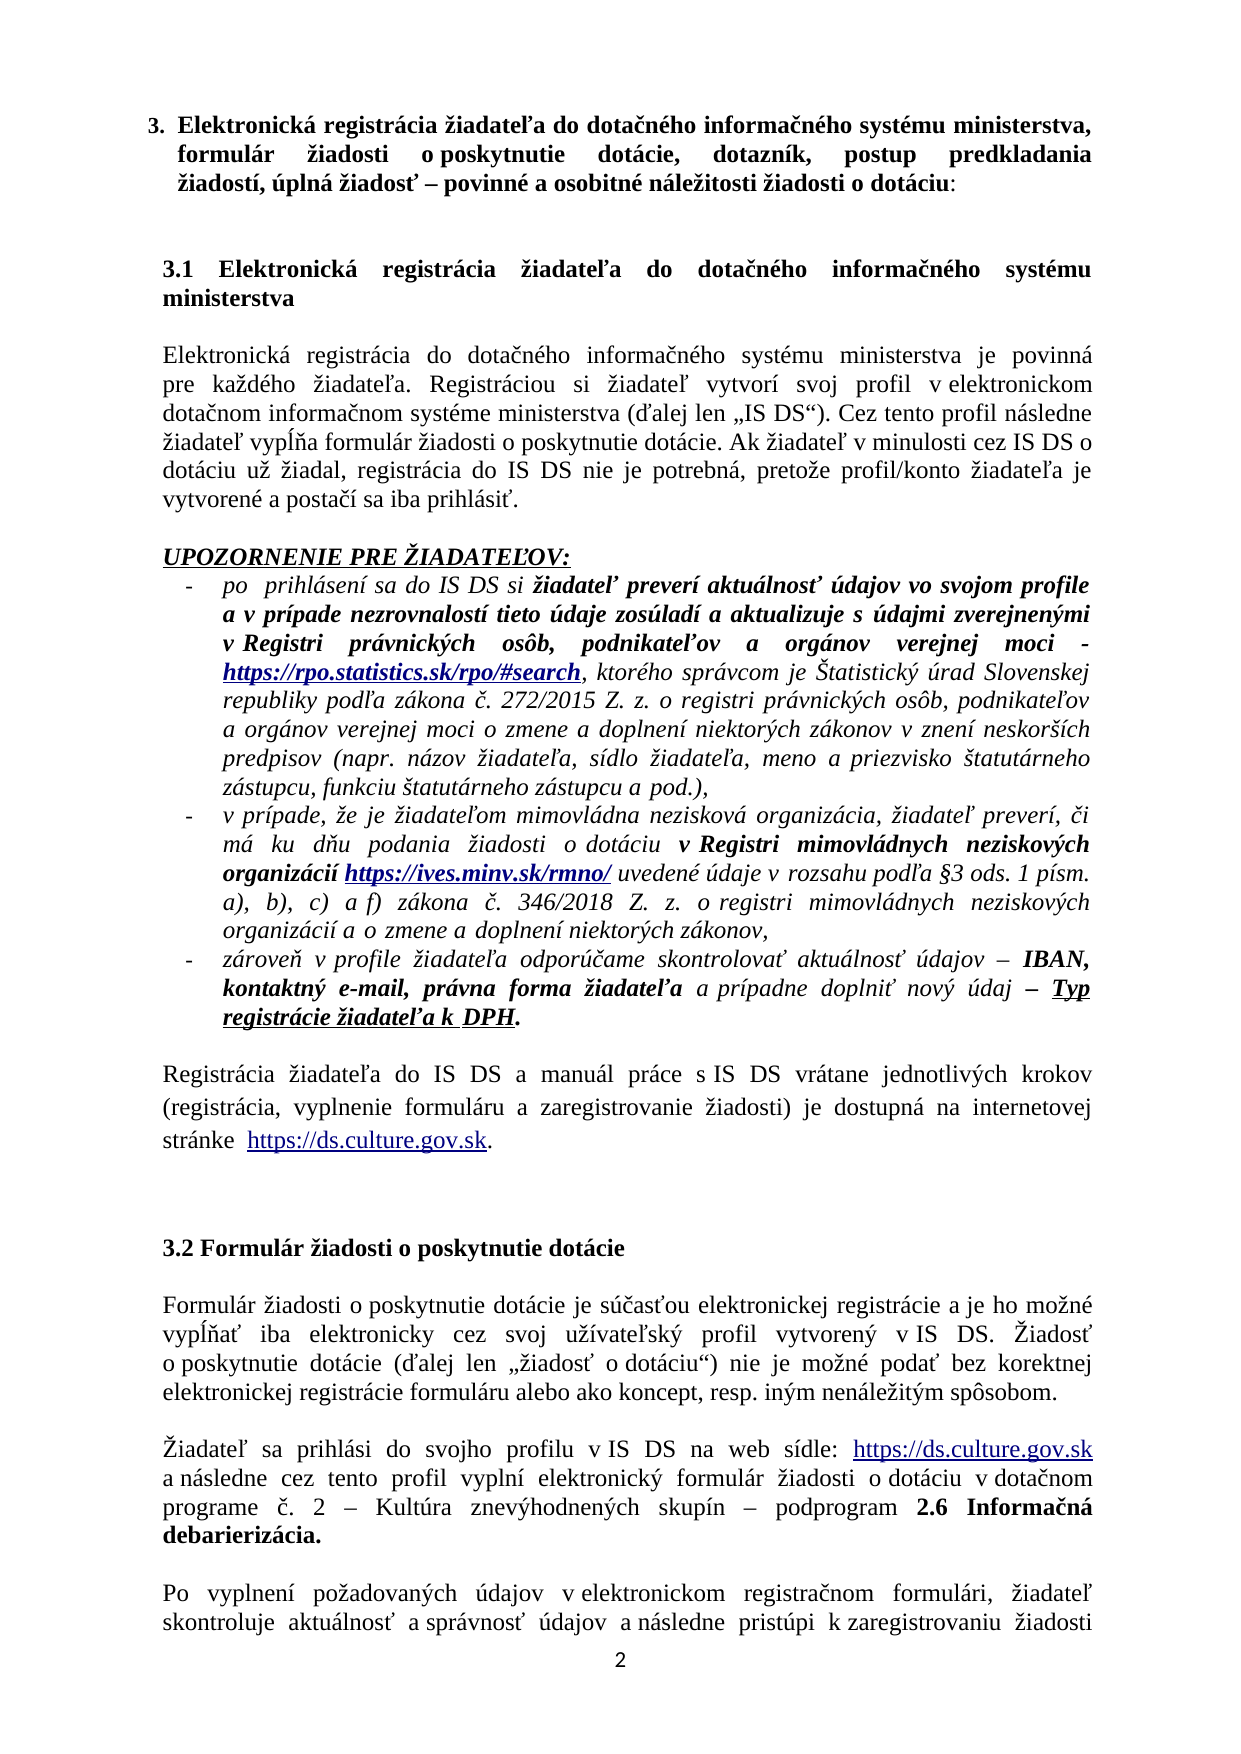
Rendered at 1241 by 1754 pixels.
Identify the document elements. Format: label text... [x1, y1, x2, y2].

text 3.2 Formulár žiadosti o poskytnutie dotácie [162, 1233, 1093, 1262]
text Žiadateľ sa prihlási do svojho profilu v IS DS na web sídle: https://ds.culture.gov.sk a následne cez tento profil vyplní elektronický formulár žiadosti o dotáciu v dotačnom programe č. 2 – Kultúra znevýhodnených skupín – podprogram 2.6 Informačná debarierizácia. [162, 1434, 1093, 1549]
text Po vyplnení požadovaných údajov v elektronickom registračnom formulári, žiadateľ skontroluje aktuálnosť a správnosť údajov a následne pristúpi k zaregistrovaniu žiadosti [162, 1549, 1093, 1636]
list zároveň v profile žiadateľa odporúčame skontrolovať aktuálnosť údajov – IBAN, kontaktný e-mail, právna forma žiadateľa a prípadne doplniť nový údaj – Typ registrácie žiadateľa k DPH. [185, 944, 1093, 1031]
text UPOZORNENIE PRE ŽIADATEĽOV: [162, 542, 1093, 571]
text Registrácia žiadateľa do IS DS a manuál práce s IS DS vrátane jednotlivých krokov (registrácia, vyplnenie formuláru a zaregistrovanie žiadosti) je dostupná na internetovej stránke https://ds.culture.gov.sk. [162, 1059, 1093, 1154]
list po prihlásení sa do IS DS si žiadateľ preverí aktuálnosť údajov vo svojom profile a v prípade nezrovnalostí tieto údaje zosúladí a aktualizuje s údajmi zverejnenými v Registri právnických osôb, podnikateľov a orgánov verejnej moci - https://rpo.statistics.sk/rpo/#search, ktorého správcom je Štatistický úrad Slovenskej republiky podľa zákona č. 272/2015 Z. z. o registri právnických osôb, podnikateľov a orgánov verejnej moci o zmene a doplnení niektorých zákonov v znení neskorších predpisov (napr. názov žiadateľa, sídlo žiadateľa, meno a priezvisko štatutárneho zástupcu, funkciu štatutárneho zástupcu a pod.), [185, 571, 1093, 801]
text Elektronická registrácia do dotačného informačného systému ministerstva je povinná pre každého žiadateľa. Registráciou si žiadateľ vytvorí svoj profil v elektronickom dotačnom informačnom systéme ministerstva (ďalej len „IS DS“). Cez tento profil následne žiadateľ vypĺňa formulár žiadosti o poskytnutie dotácie. Ak žiadateľ v minulosti cez IS DS o dotáciu už žiadal, registrácia do IS DS nie je potrebná, pretože profil/konto žiadateľa je vytvorené a postačí sa iba prihlásiť. [162, 341, 1093, 513]
list v prípade, že je žiadateľom mimovládna nezisková organizácia, žiadateľ preverí, či má ku dňu podania žiadosti o dotáciu v Registri mimovládnych neziskových organizácií https://ives.minv.sk/rmno/ uvedené údaje v rozsahu podľa §3 ods. 1 písm. a), b), c) a f) zákona č. 346/2018 Z. z. o registri mimovládnych neziskových organizácií a o zmene a doplnení niektorých zákonov, [185, 801, 1093, 944]
text Formulár žiadosti o poskytnutie dotácie je súčasťou elektronickej registrácie a je ho možné vypĺňať iba elektronicky cez svoj užívateľský profil vytvorený v IS DS. Žiadosť o poskytnutie dotácie (ďalej len „žiadosť o dotáciu“) nie je možné podať bez korektnej elektronickej registrácie formuláru alebo ako koncept, resp. iným nenáležitým spôsobom. [162, 1291, 1093, 1406]
list Elektronická registrácia žiadateľa do dotačného informačného systému ministerstva, formulár žiadosti o poskytnutie dotácie, dotazník, postup predkladania žiadostí, úplná žiadosť – povinné a osobitné náležitosti žiadosti o dotáciu: [148, 111, 1093, 197]
text 3.1 Elektronická registrácia žiadateľa do dotačného informačného systému ministerstva [162, 254, 1093, 312]
